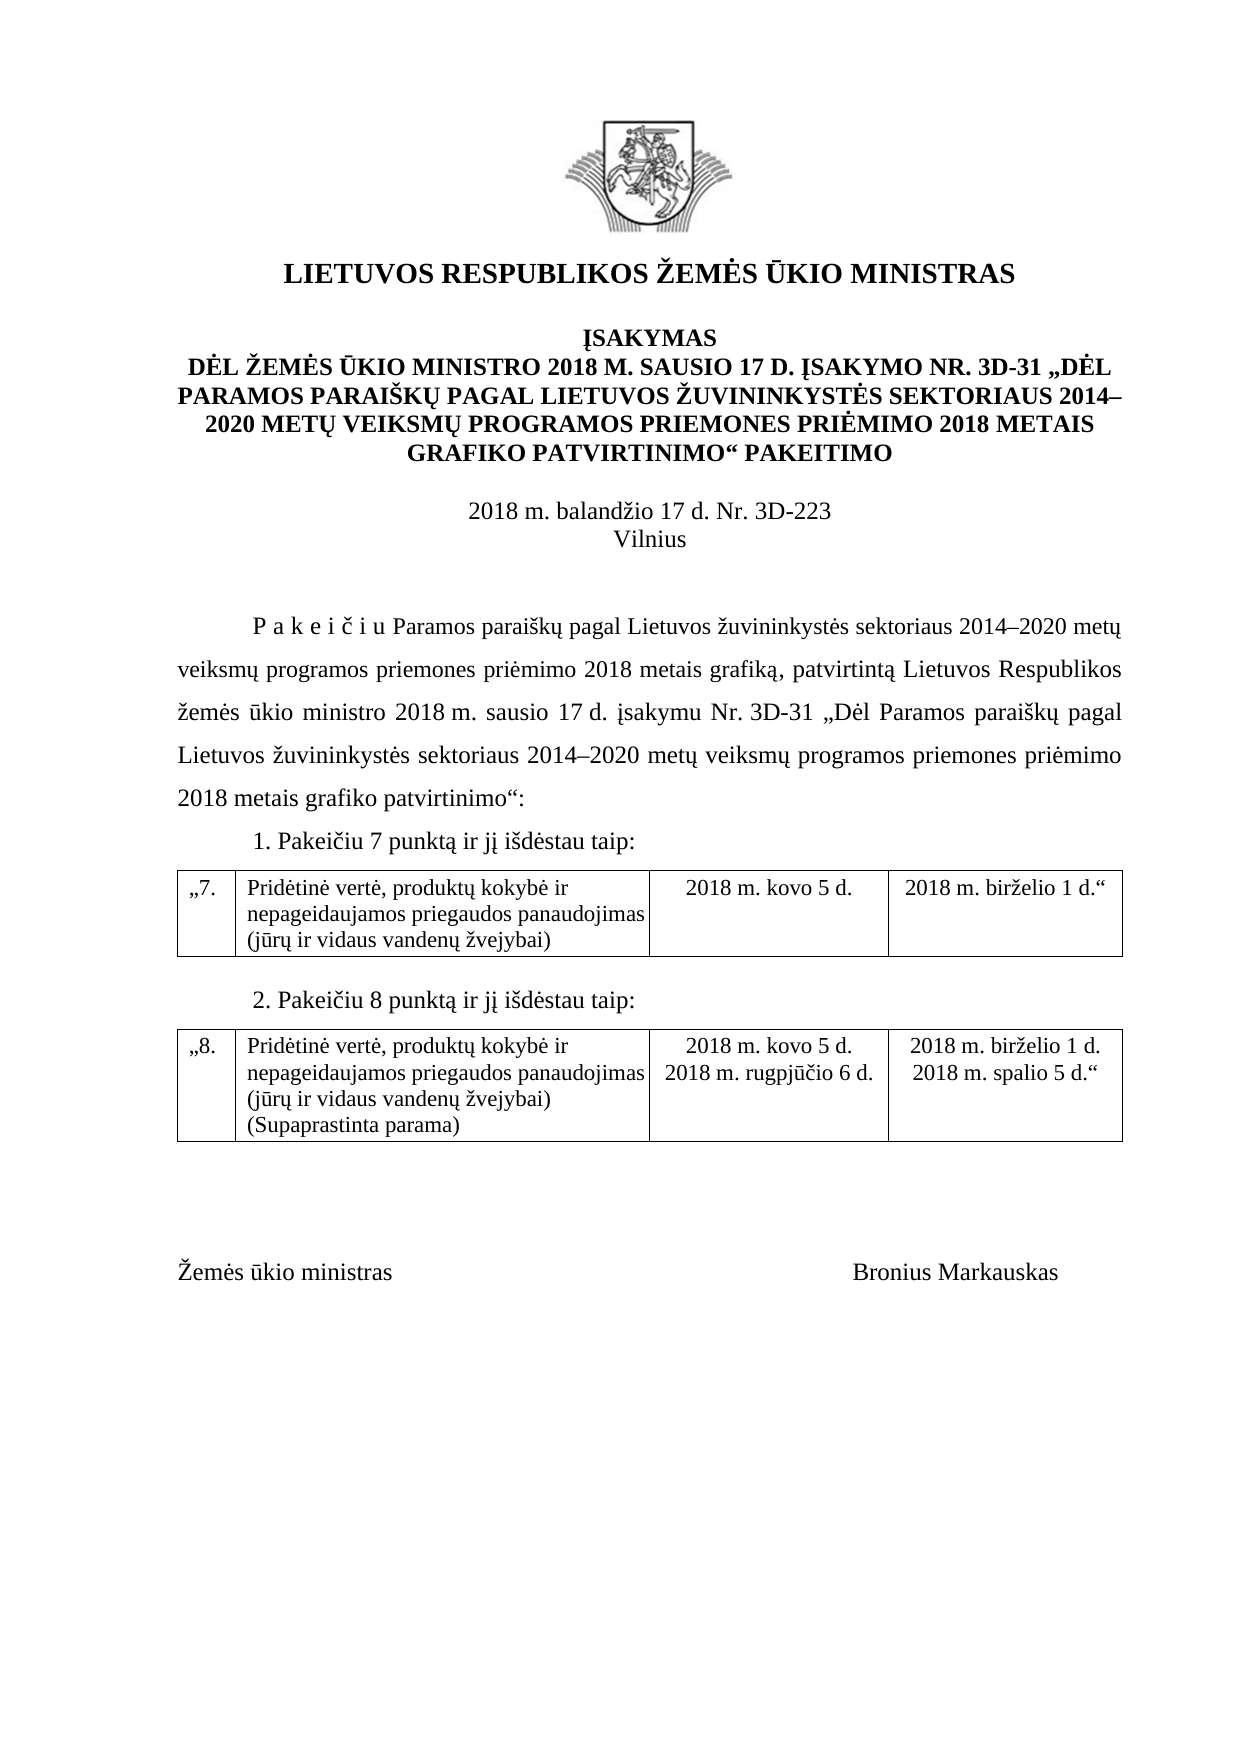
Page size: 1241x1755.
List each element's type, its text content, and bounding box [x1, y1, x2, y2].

table_header 2018 m. kovo 5 d. 2018 m. rugpjūčio 6 d. [650, 1030, 888, 1141]
text LIETUVOS RESPUBLIKOS ŽEMĖS ŪKIO MINISTRAS [177, 256, 1122, 290]
table_header „8. [178, 1030, 235, 1141]
text DĖL ŽEMĖS ŪKIO MINISTRO 2018 M. sausio 17 D. ĮSAKYMO NR. 3D-31 „DĖL PARAMOS PARAIŠKŲ PAGAL LIETUVOS ŽUVININKYSTĖS SEKTORIAUS 2014–2020 METŲ VEIKSMŲ PROGRAMOS PRIEMONES PRIĖMIMO 2018 METAIS GRAFIKO PATVIRTINIMO“ PAKEITIMO [177, 352, 1122, 467]
table_header Pridėtinė vertė, produktų kokybė ir nepageidaujamos priegaudos panaudojimas (jūrų ir vidaus vandenų žvejybai) [236, 871, 649, 956]
text 2018 m. balandžio 17 d. Nr. 3D-223 [177, 496, 1122, 524]
text 1. Pakeičiu 7 punktą ir jį išdėstau taip: [177, 826, 1122, 855]
table_header Pridėtinė vertė, produktų kokybė ir nepageidaujamos priegaudos panaudojimas (jūrų ir vidaus vandenų žvejybai) (Supaprastinta parama) [236, 1030, 649, 1141]
table_header 2018 m. kovo 5 d. [650, 871, 888, 956]
table_header „7. [178, 871, 235, 956]
table_header 2018 m. birželio 1 d. 2018 m. spalio 5 d.“ [889, 1030, 1122, 1141]
text 2. Pakeičiu 8 punktą ir jį išdėstau taip: [177, 985, 1122, 1014]
text Žemės ūkio ministras Bronius Markauskas [177, 1257, 1122, 1286]
text ĮSAKYMAS [177, 323, 1122, 352]
table_header 2018 m. birželio 1 d.“ [889, 871, 1122, 956]
text P a k e i č i u Paramos paraiškų pagal Lietuvos žuvininkystės sektoriaus 2014–2020 metų veiksmų programos priemones priėmimo 2018 metais grafiką, patvirtintą Lietuvos Respublikos žemės ūkio ministro 2018 m. sausio 17 d. įsakymu Nr. 3D-31 „Dėl Paramos paraiškų pagal Lietuvos žuvininkystės sektoriaus 2014–2020 metų veiksmų programos priemones priėmimo 2018 metais grafiko patvirtinimo“: [177, 611, 1122, 812]
text Vilnius [177, 524, 1122, 553]
